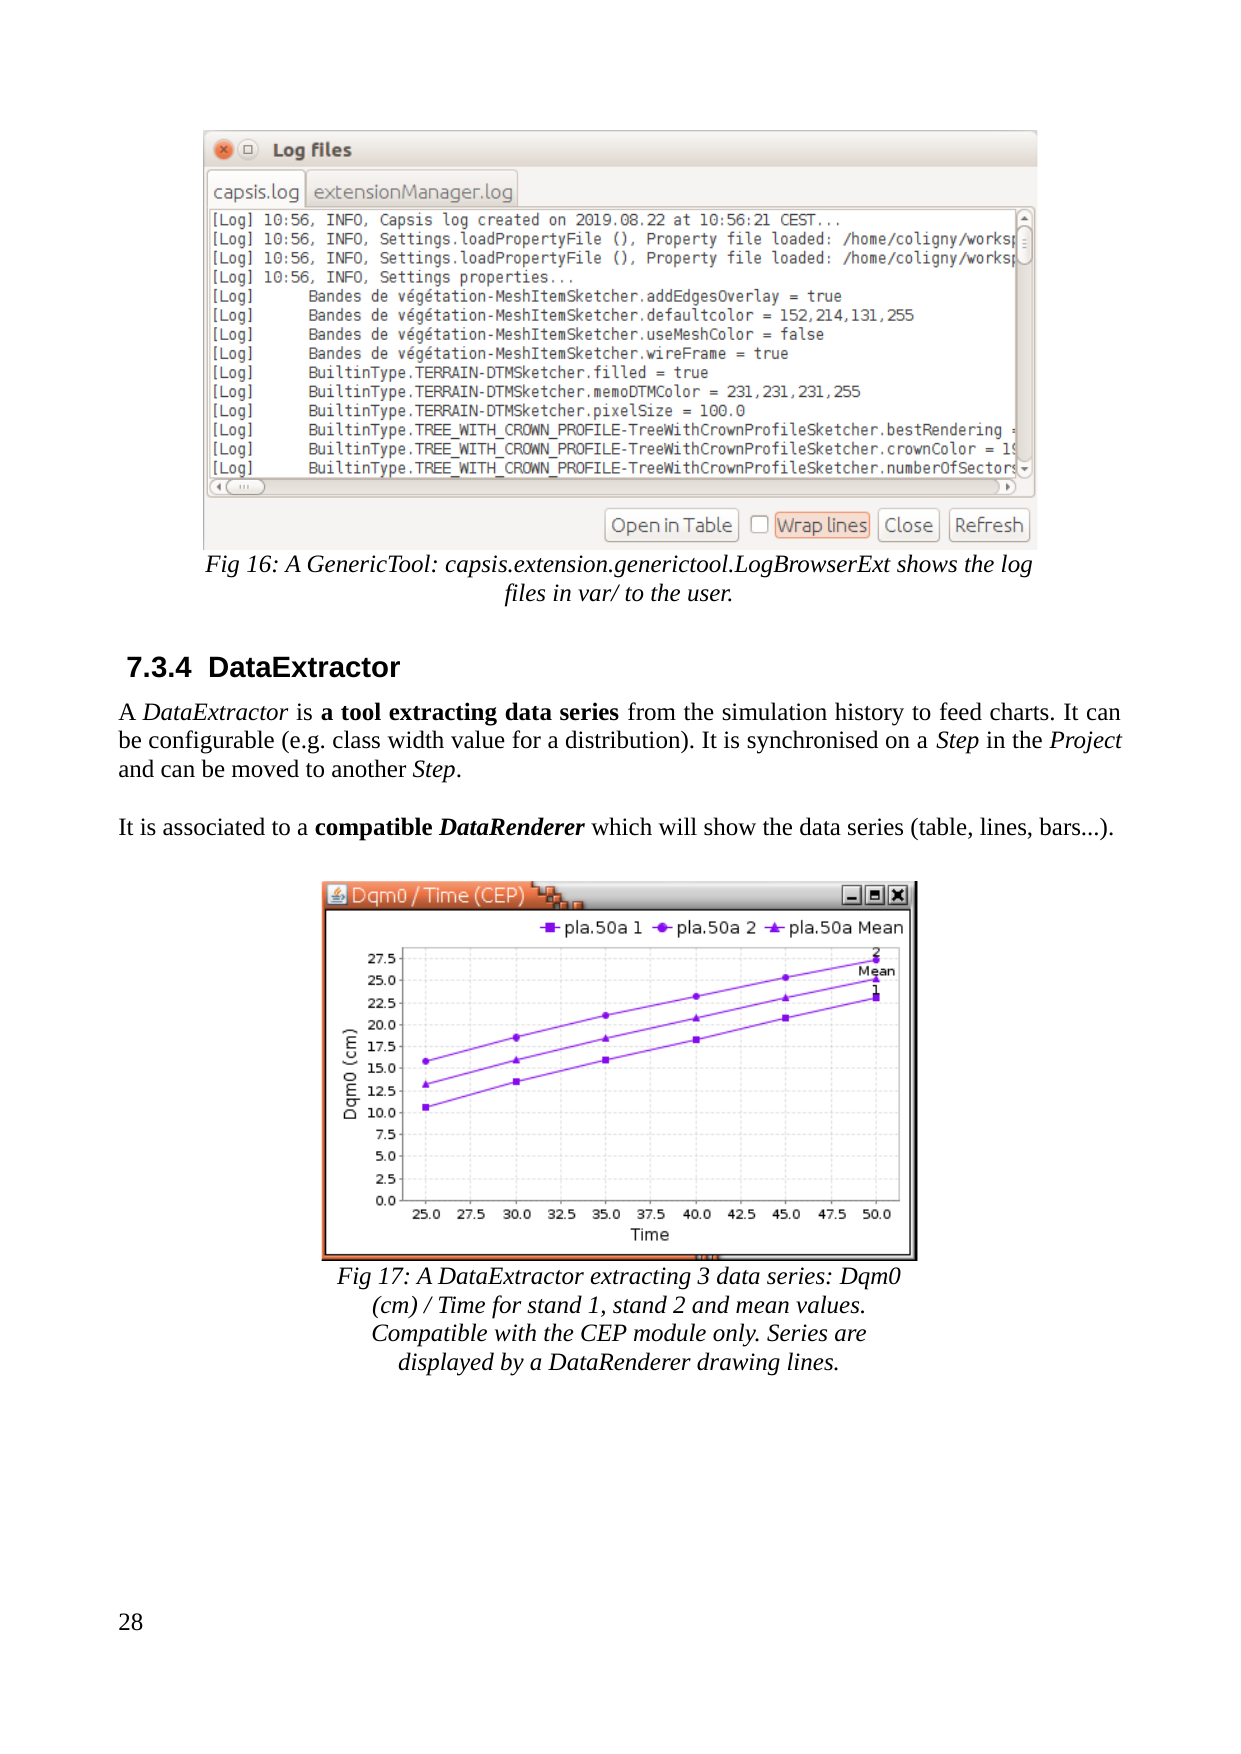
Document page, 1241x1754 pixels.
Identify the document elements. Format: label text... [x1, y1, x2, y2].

text A DataExtractor is a tool extracting data series from the simulation history to feed charts. It can be configurable (e.g. class width value for a distribution). It is synchronised on a Step in the Project and can be moved to another Step. [118, 697, 1122, 783]
picture [203, 130, 1038, 550]
text It is associated to a compatible DataRenderer which will show the data series (table, lines, bars...). [118, 812, 1122, 840]
subtitle DataExtractor [118, 650, 1122, 684]
text Fig 17: A DataExtractor extracting 3 data series: Dqm0 (cm) / Time for stand 1, stand 2 and mean values. Compatible with the CEP module only. Series are displayed by a DataRenderer drawing lines. [322, 1261, 918, 1376]
text Fig 16: A GenericTool: capsis.extension.generictool.LogBrowserExt shows the log files in var/ to the user. [203, 550, 1037, 607]
picture [321, 881, 919, 1261]
